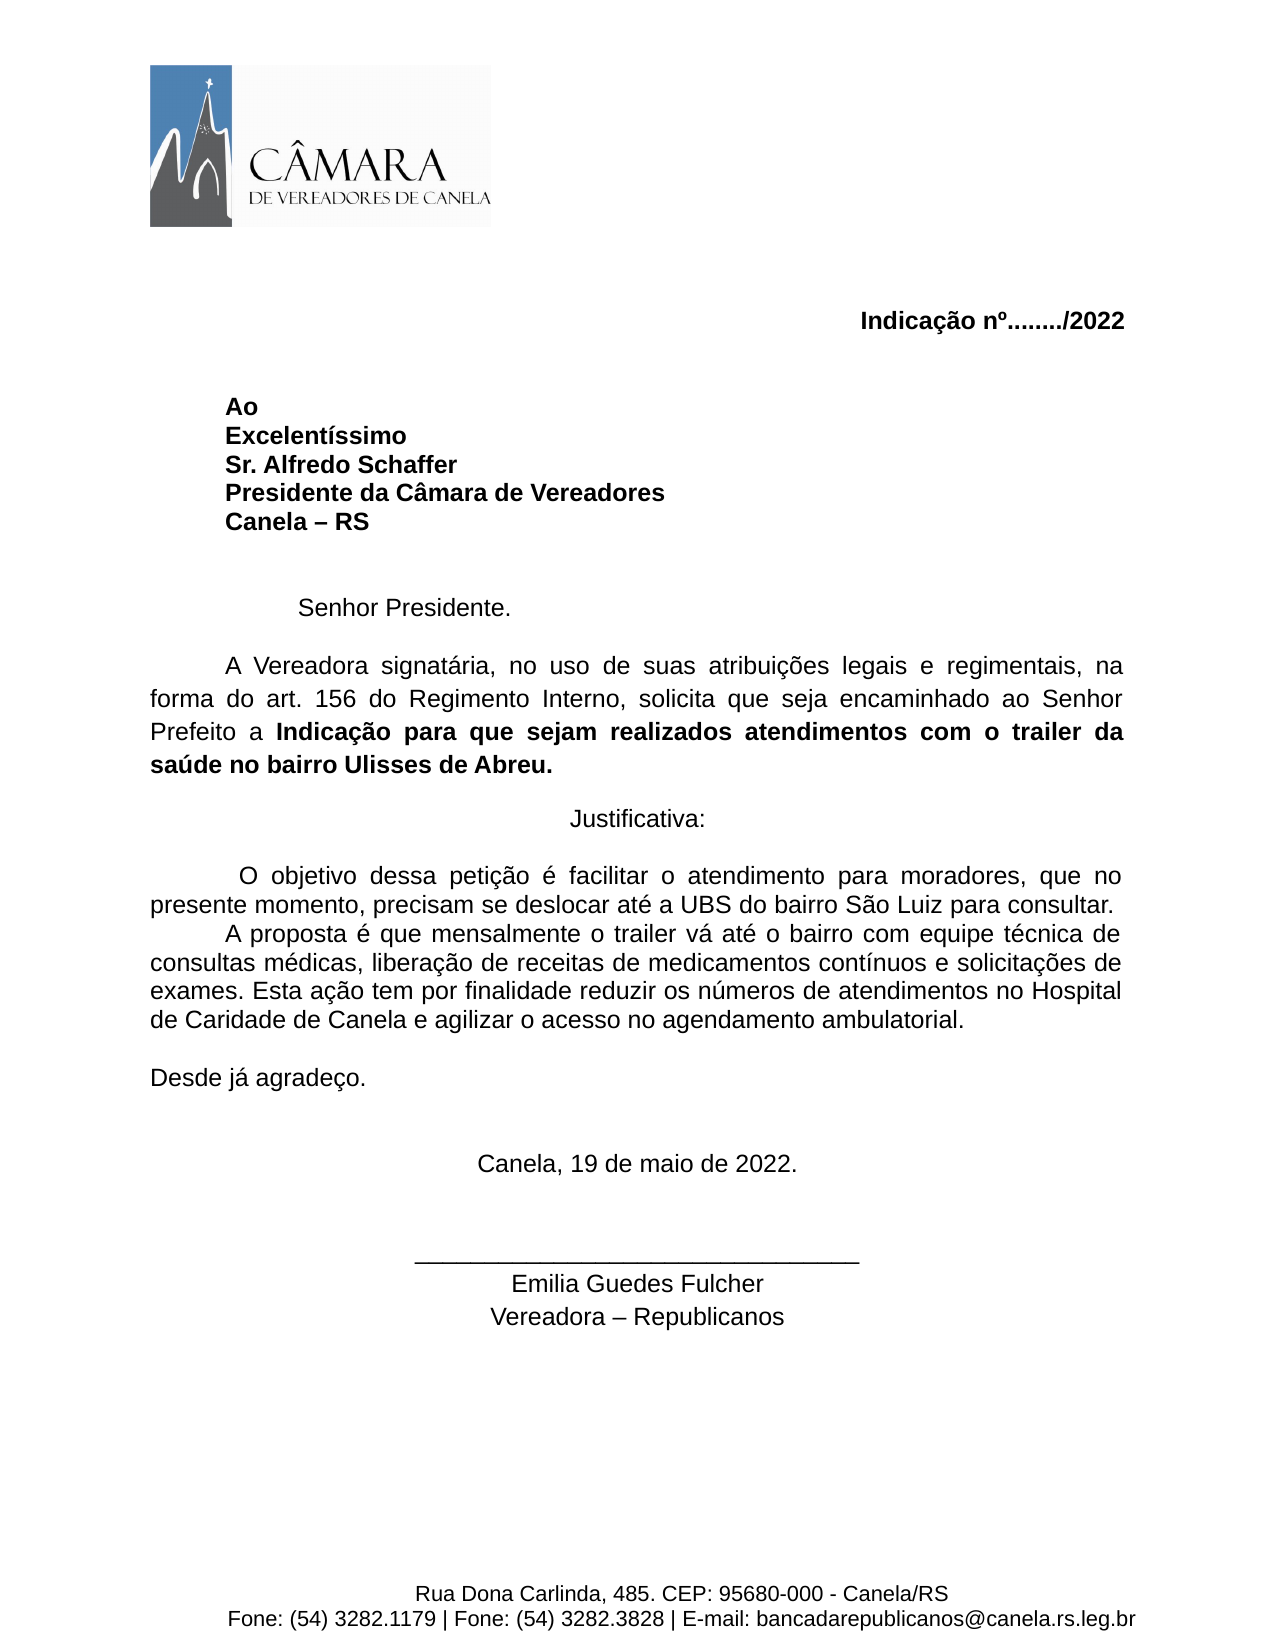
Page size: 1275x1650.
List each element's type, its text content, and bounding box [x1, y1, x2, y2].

text Indicação nº......../2022 [195, 306, 1125, 335]
text Canela – RS [150, 507, 1125, 536]
text Emilia Guedes Fulcher [150, 1269, 1125, 1297]
text Canela, 19 de maio de 2022. [150, 1149, 1125, 1178]
text Ao [150, 392, 1125, 421]
text Excelentíssimo [150, 421, 1125, 450]
text Justificativa: [150, 804, 1125, 833]
text O objetivo dessa petição é facilitar o atendimento para moradores, que no presente momento, precisam se deslocar até a UBS do bairro São Luiz para consultar. A proposta é que mensalmente o trailer vá até o bairro com equipe técnica de consultas médicas, liberação de receitas de medicamentos contínuos e solicitações de exames. Esta ação tem por finalidade reduzir os números de atendimentos no Hospital de Caridade de Canela e agilizar o acesso no agendamento ambulatorial. [150, 861, 1123, 1034]
text Vereadora – Republicanos [150, 1302, 1125, 1331]
text Desde já agradeço. [150, 1063, 1123, 1091]
text Senhor Presidente. [150, 593, 1125, 622]
text Sr. Alfredo Schaffer [150, 450, 1125, 478]
text A Vereadora signatária, no uso de suas atribuições legais e regimentais, na forma do art. 156 do Regimento Interno, solicita que seja encaminhado ao Senhor Prefeito a Indicação para que sejam realizados atendimentos com o trailer da saúde no bairro Ulisses de Abreu. [150, 651, 1125, 779]
text ________________________________ [150, 1236, 1125, 1264]
text Presidente da Câmara de Vereadores [150, 478, 1125, 507]
